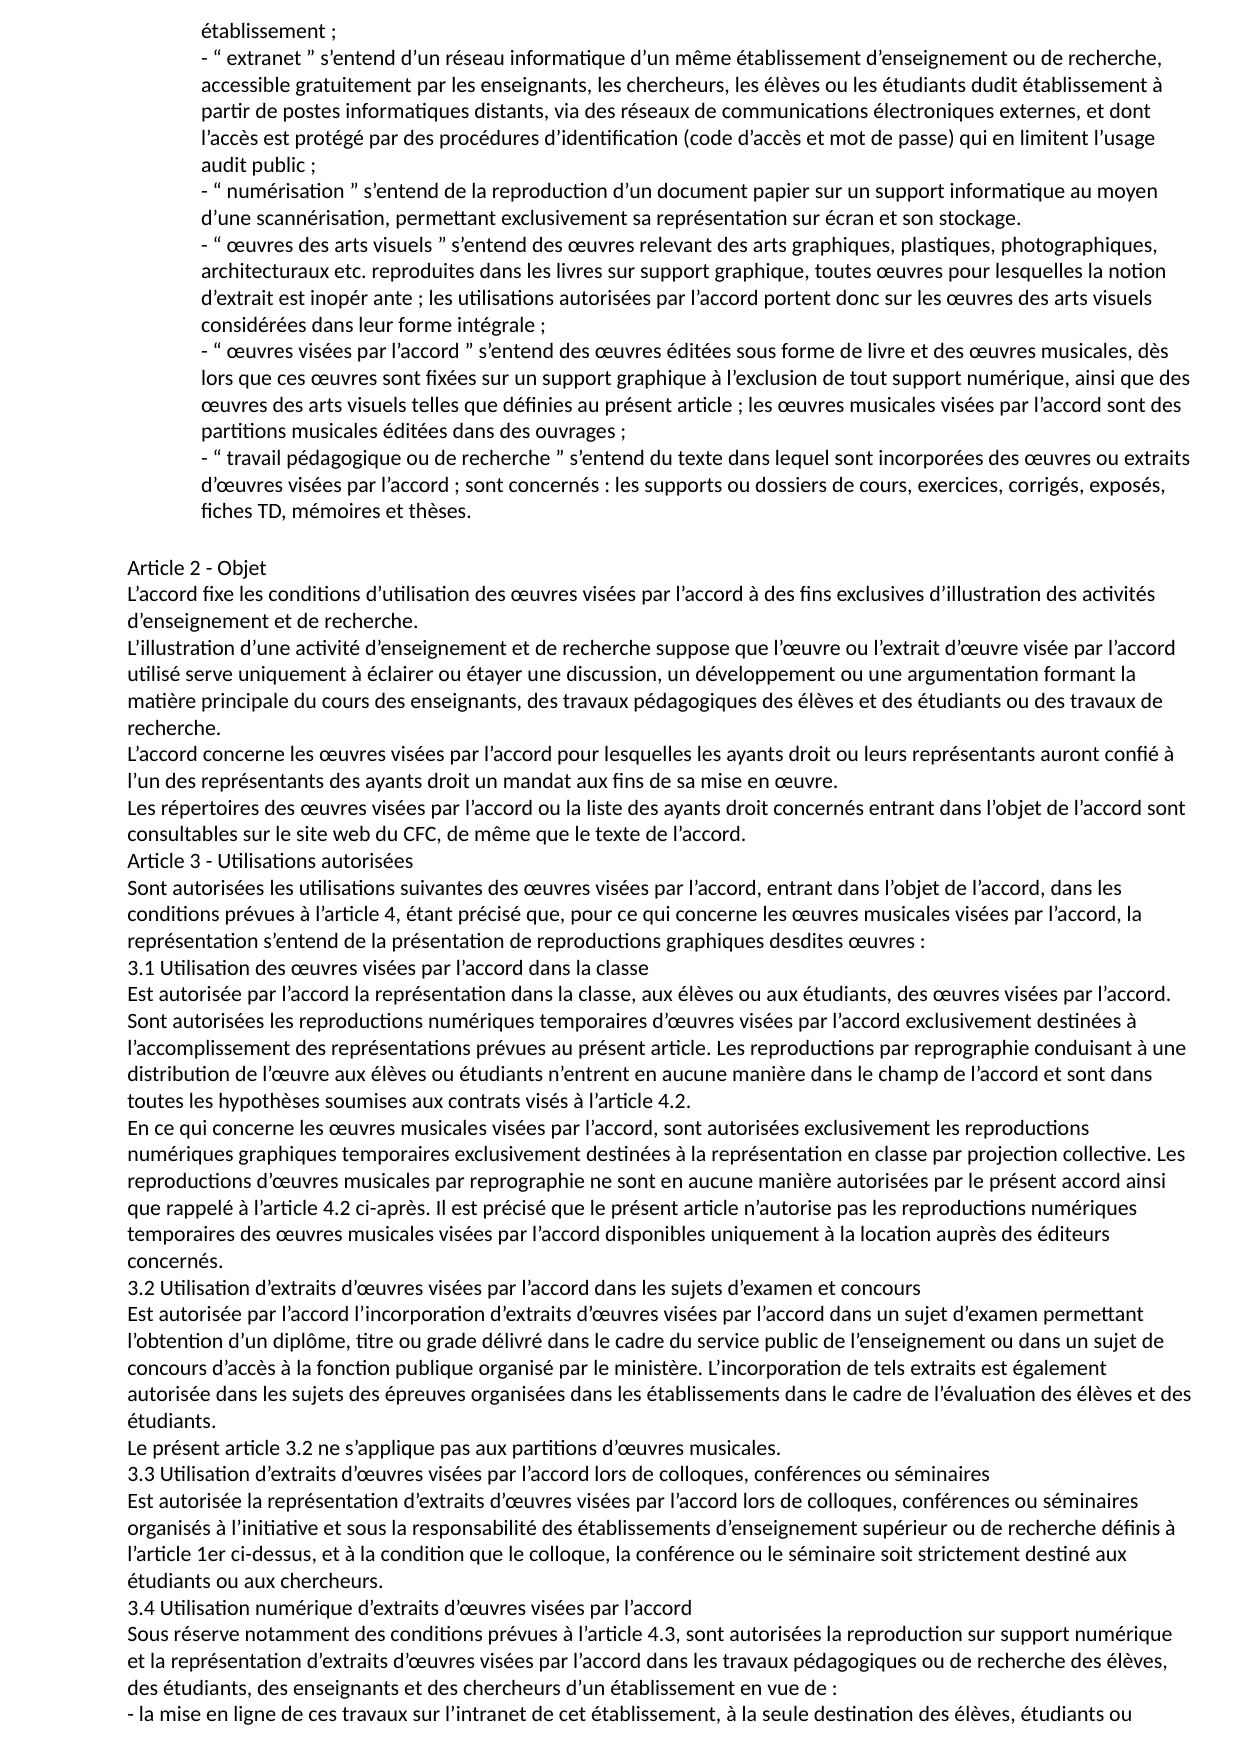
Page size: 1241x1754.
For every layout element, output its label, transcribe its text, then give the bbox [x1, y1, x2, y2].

table_header [18, 18, 127, 1727]
table_header MISE EN ŒUVRE DES ACCORDS SECTORIELS SUR L’UTILISATION DES ŒUVRES PROTÉGÉES À DES FINS D’ENSEIGNEMENT ET DE RECHERCHE Note du 23-1-2007 NOR : MENJ0700078X RLR : 180-1 MEN - DAJ B1 Le ministre de l’éducation nationale, de l’enseignement supérieur et de la recherche a conclu, avec les titulaires des droits d’auteur et en présence du ministre de la culture et de la communication, cinq accords sur l’utilisation des œuvres protégées à des fins d’enseignement et de recherche, à raison d’un accord pour chacun des grands secteurs de la propriété littéraire et artistique : l’écrit, la presse, les arts visuels, la musique et l’audiovisuel. Ces accords s’inscrivent dans le cadre fixé par la déclaration commune sur l’utilisation des œuvres et objets protégés par la propriété littéraire et artistique à des fins d’illustration des activités d’enseignement et de recherche adoptée en janvier 2005 par le ministre de l’éducation nationale, de l’enseignement supérieur et de la recherche et le ministre de la culture et de la communication. Ils visent à organiser l’utilisation des œuvres protégées dans le cadre du service public de l’éducation et de la recherche. Ils consacrent notamment l’intérêt pédagogique que présente l’illustration d’un enseignement par des œuvres et objets protégés. Ils couvrent une période de trois ans, de 2006 à 2008 et prévoient un mon tant, supporté par le ministère, de 4 millions d’euros. Le champ de ces accords recoupe dans une large mesure celui de la clause introduite au e) du 3° de l’article L. 122-5 du code de la propriété intellectuelle par la loi n° 2006-961 du 1er août 2006 relative au droit d’auteur et aux droits voisins dans la société de l’information. C’est d’ailleurs la raison pour laquelle le législateur a décidé que cette clause n’entrerait en vigueur qu’à compter du 1er janvier 2009, c’est-à-dire à l’échéance des présents accords. Le régime applicable à compter du 1er janvier 2009 reposera lui aussi sur la conclusion d’accords avec les représentants des titulaires de droits puisque la loi pose le principe d’une rémunération négociée. L’application des accords conclus pour la période 2006-2008 permettra donc de préparer la mise en œuvre des nouvelles dispositions législatives. Il est donc essentiel que les diffi cultés d’application qui pourront être rencontrées soient portées à la connaissance de l’administration centrale (direction des affaires juridiques) afin de pouvoir être soumises aux comités de suivi prévus par les accords. 1 - Ces accords organisent l’utilisation des œuvres protégées Conformément aux principes fondamentaux du droit de propriété intellectuelle, constamment rappelés par la législation française, l’utilisation collective d’une œuvre protégée est soumise en principe au consentement préalable du titulaire des droits d’auteur. Pour répondre aux besoins du service public de l’enseignement et favoriser la diversification des supports pédagogiques, les cinq accords sectoriels proposent un cadre général pour les utilisations les plus usuelles. Les utilisations qui entrent dans le champ de ces accords et qui en respectent les clauses sont réputées autorisées sans que les établissements ou les personnels n’aient à effectuer de démarches particulières. Les autres utilisations d’œuvres protégées doivent s’inscrire soit dans un cadre prévu par la loi (courtes citations, analyses, revues de presse) ou par un contrat (reproduction par reprographie) soit faire l’objet d’une autorisation spécifique. 2 - Ces accords confortent certaines pratiques La représentation dans la classe d’œuvres protégées est couverte de façon générale dès lors qu’elles illustrent le cours. Il en va ainsi de la projection d’une image, d’un document audiovisuel ou de la diffusion d’une chanson qui éclaire un point de l’enseignement ou qui en constitue l’objet principal. Cette représentation collective peut également intervenir pour illustrer le travail qu’un élève ou un étudiant présente à la classe. Les accords s’appliquent en cas d’incorporation d’extraits d’œuvres dans un sujet d’examen permettant l’obtention d’un diplôme, titre ou grade délivré dans le cadre du service public de l’enseignement ou dans un sujet de concours d’accès à la fonction publique organisé par le ministère. L’incorporation de tels extraits est autorisée dans les sujets des épreuves organisées dans les établissements dans le cadre de l’évaluation des élèves et des étudiants. Les accords autorisent la représentation d’extraits d’œuvres lors de colloques, conférences ou séminaires organisés à l’initiative et sous la responsabilité des établissements d’enseignement supérieur ou de recherche. Les accords exigent que le colloque, la conférence ou le séminaire soit destiné aux étudiants ou aux chercheurs. Dans le cas contraire, la représentation d’œuvres sera subordonnée à l’accord préalable des titulaires de droit. 3 - Les accords sur l’utilisation de l’écrit, la presse, les arts visuels permettent des utilisations en ligne Ces accords, à la différence de ceux concernant l’utilisation des œuvres musicales et l’utilisation des œuvres audiovisuelles et cinématographiques, autorisent : - la mise en ligne sur le réseau de l’établissement des œuvres protégées qui servent à illustrer un cours, un travail pédagogique (exposé, mémoire) ou un travail de recherche mis en ligne. Ce réseau est accessible par code aux seuls élèves, étudiants, enseignants et chercheurs directement intéressés ; - la mise en ligne sur le site internet de l’établissement des œuvres protégées incorporées dans une thèse elle-même mise en ligne, à l’exception des thèses incorporant des extraits de partitions musicales ; - l’archivage numérique de travaux pédagogiques ou de recherche contenant des extraits d’œuvres pour permettre aux enseignants ou aux chercheurs ainsi qu’aux établissements dont ils relèvent de les conserver. 4 - Les conditions d’utilisation des œuvres utilisées pour illustrer les activités d’enseignement et de recherche 4.1 Les conditions générales Elles sont pour l’essentiel communes à l’ensemble des accords sectoriels. Les titulaires de droit qui participent à ces accords, autorisent l’utilisation de leurs œuvres dès lors que celles-ci illustrent les activités d’enseignement et de recherche. Les accords supposent en effet que l’œuvre utilisée soit l’objet d’une mise en perspective pédagogique. Les œuvres utilisées doivent avoir été acquises régulièrement par l’établissement, l’enseignant ou l’élève. Les utilisations autorisées ne doivent donner lieu, directement ou indirectement, à aucune exploitation commerciale. L’auteur et le titre de l’œuvre doivent être mentionnés, sauf si l’identification de l’auteur ou de l’œuvre constitue l’objet d’un exercice pédagogique. Ces accords n’autorisent pas la distribution aux élèves, étudiants ou chercheurs de reproductions intégrales ou partielles d’œuvres protégées (fixées sur un CD-R, ou un DVD-R), ni la constitution de bases de données d’œuvres protégées. 4.2 Les conditions particulières aux œuvres audiovisuelles L’utilisation d’un support édité du commerce (VHS préenregistrée du commerce, DVD vidéo, etc.) ou d’une œuvre cinématographique ou audiovisuelle diffusée sur un service payant (Canal+, Canalsatellite, TPS, service de vidéo à la demande), n’est pas possible sur le fondement de ces accords sauf en ce qui concerne l’incorporation d’extraits dans un sujet d’examen ou de concours. 4.3 Les conditions particulières aux usages numériques Les dimensions des œuvres qui peuvent être numérisées et incorporées dans un travail pédagogique ou de recherche mis en ligne sont précisées pour chaque catégorie : - pour les livres : 5 pages par travail pédagogique ou de recherche, sans coupure, avec reproduction en intégralité des œuvres des arts visuels qui y figurent, dans la limite maximum de 20 % de la pagination de l’ouvrage. Dans le cas particulier d’un manuel scolaire, l’extrait ne peut excéder 4 pages consécutives, par travail pédagogique ou de recherche, dans la limite de 5 % de la pagination de l’ouvrage par classe et par an ; - pour la presse : deux articles d’une même parution sans excéder 10 % de la pagination ; - pour les arts visuels : le nombre d’œuvres est limité à 20 œuvres par travail pédagogique ou de recherche mis en ligne. Toute reproduction ou représentation numérique de ces œuvres doit avoir sa définition limitée à 400 x 400 pixels et avoir une résolution de 72 DPI. Pour pouvoir bénéficier de l’accord conclu par le ministère, les établissements doivent veiller à ce que les moteurs de recherche de leur réseau permettent l’accès aux travaux pédagogiques ou de recherche, aux colloques, conférences ou séminaires ou aux cours et non un accès direct aux extraits d’œuvres protégées ou éléments isolés (par exemple une photographie, une peinture, une sculpture). La mise en ligne de thèses sur le réseau internet est admise en l’absence de toute utilisation commerciale et, le cas échéant, après accord de l’éditeur de la thèse. La mise en ligne devra utiliser un procédé empêchant celui qui consulte la thèse sur internet de télécharger les œuvres qui y sont incorporées. La reproduction numérique d’une œuvre doit faire l’objet d’une déclaration pour permettre d’identifier les œuvres ainsi reproduites. Cette déclaration consiste à compléter le formulaire mis en ligne à l’adresse suivante : http://www. cfcopies.com/declaration-enseignement 5 - Les accords prévoient la mise en place de comités de suivi Les comités de suivi, associant des représentants des utilisateurs et des représentants des ayants droits, auront vocation à discuter des difficultés qui pourront survenir dans la mise en œuvre des accords. Ils seront réunis en tant que de besoin et les résultats de leurs travaux seront rendus publics. ACCORD SUR L’UTILISATION DES LIVRES ET DE LA MUSIQUE IMPRIMÉE À DES FINS D’ILLUSTRATION DES ACTIVITÉS D’ENSEIGNEMENT ET DE RECHERCHE Entre Le ministère de l’éducation nationale, de l’enseignement supérieur et de la recherche, représentant l’ensemble de ses services et de ses établissements sous tutelle. ci-après dénommé “le ministère” Et Le Centre français d’exploitation du droit de copie (CFC), agissant également au nom de la société de perception et de répartition de droits suivante AVA, sur mandat exprès de ces dernières, La Société des éditeurs et auteurs de musique (SEAM) ci-après dénommés “les représentants des ayants droit” En présence du ministère de la culture et de la communication Préambule Le présent accord sectoriel (ci-après dénommé “l’accord”) est conclu à la suite de la déclaration commune sur l’utilisation des œuvres et objets protégés par la propriété littéraire et artistique à des fins d’illustration des activités d’enseignement et de recherche signée le 14 janvier 2005 par le ministre de l’éducation nationale, de l’enseignement supérieur et de la recherche et le ministre de la culture et de la communication. Les Parties à l’accord (ci-après dénommées les “Parties”) conviennent de l’intérêt que revêt l’utilisation des œuvres et autres objets protégés pour l’illustration des activités d’enseignement et de recherche Le ministère réaffirme son attachement au respect des droits de propriété littéraire et artistique. Il partage le souci des ayants droit de mener des actions coordonnées pour sensibiliser l’ensemble des acteurs du système éducatif - enseignants, élèves, étudiants et chercheurs - sur l’importance de ces droits et sur les risques que la contrefaçon fait courir à la vitalité et la diversité de la création littéraire et artistique. Les Parties conviennent que l’utilisation d’œuvres et objets protégés par les droits de propriété littéraire et artistique à des fins d’illustration de l’enseignement et de la recherche doit par principe s’inscrire dans un cadre contractuel. Article 1 - Définitions Les Parties conviennent, dans l’accord, des définitions respectives suivantes. Le terme : - “ établissements ” s’entend des écoles maternelles et élémentaires, des collèges et lycées publics et privés sous contrat, des établissements publics d’enseignement supérieur et des établissements publics scientifiques et technologiques, dont la liste est annexée au présent accord ; - “ élèves ” s’entend des élèves de la formation initiale inscrits dans les établissements scolaires mentionnés ci-dessus ; - “ étudiants ” s’entend des étudiants inscrits en formation initiale dans les établissements publics d’enseignement supérieur mentionnés ci-dessus ; - “ classes ” s’entend des groupes d’élèves ou d’étudiants réunis dans l’enceinte de l’établissement auquel s’adresse l’enseignement qui comporte, à titre d’illustration, des œuvres visées par l’accord ou des extraits de telles œuvres (classe d’élèves dans l’enseignement scolaire, séance de travaux dirigés ou cours magistral dans l’enseignement supérieur) ; - “ enseignants ” s’entend des personnels qui assurent la formation initiale des élèves ou des étudiants ; - “ chercheurs ” s’entend des personnels relevant des établissements énumérés ci-dessus et qui réalisent des travaux de recherche dans le cadre des missions du service public de la recherche de ces établissements ; - “ extraits ” s’entend : pour ce qui concerne les œuvres visées par l’accord autres que les œuvres musicales : de parties d’œuvres visées par l’accord qui excèdent la courte citation, c’est-à-dire d’extraits d’œuvres visées par l’accord dont la longueur sera déterminée d’un commun accord entre les Parties, en fonction des œuvres concernées et des usages appliqués ; à défaut d’accord particulier, l’extrait ne peut excéder 5 pages d’un livre, sans coupure, avec reproduction en intégralité des œuvres des arts visuels qui y figurent, dans la limite maximum de 20 % de la pagination de l’ouvrage, par travail pédagogique ou de recherche ; dans le cas particulier d’un manuel scolaire, l’extrait ne peut excéder 4 pages consécutives, par travail pédagogique ou de recherche, dans la limite de 5 % de la pagination de l’ouvrage par classe et par an ; pour ce qui concerne les œuvres musicales visées par l’accord : de parties d’œuvres musicales visées par l’accord dont la longueur sera déterminée d’un commun accord entre les Parties, en fonction des œuvres concernées et des usages appliqués ; à défaut d’accord particulier, l’extrait ne peut excéder 20 % de l’œuvre musicale concernée (paroles et/ou musique) par travail pédagogique ou de recherche, par classe et par an, dans la limite maximale de 3 pages consécutives d’une même œuvre musicale visée par l’accord ; pour les ouvrages de formation ou d’éducation musicales et les méthodes instrumentales, l’extrait ne peut excéder 5 % d’une même œuvre musicale visée par l’accord (paroles et/ou musique) par travail pédagogique ou de recherche, par classe et par an, dans la limite maximale de 2 pages consécutives d’une même œuvre musicale visée par l’accord ; - “ intranet ” s’entend d’un réseau informatique accessible gratuitement depuis des postes individualisés mis à disposition des enseignants, des élèves, des étudiants ou des chercheurs dans l’enceinte d’un même établissement ; - “ extranet ” s’entend d’un réseau informatique d’un même établissement d’enseignement ou de recherche, accessible gratuitement par les enseignants, les chercheurs, les élèves ou les étudiants dudit établissement à partir de postes informatiques distants, via des réseaux de communications électroniques externes, et dont l’accès est protégé par des procédures d’identification (code d’accès et mot de passe) qui en limitent l’usage audit public ; - “ numérisation ” s’entend de la reproduction d’un document papier sur un support informatique au moyen d’une scannérisation, permettant exclusivement sa représentation sur écran et son stockage. - “ œuvres des arts visuels ” s’entend des œuvres relevant des arts graphiques, plastiques, photographiques, architecturaux etc. reproduites dans les livres sur support graphique, toutes œuvres pour lesquelles la notion d’extrait est inopér ante ; les utilisations autorisées par l’accord portent donc sur les œuvres des arts visuels considérées dans leur forme intégrale ; - “ œuvres visées par l’accord ” s’entend des œuvres éditées sous forme de livre et des œuvres musicales, dès lors que ces œuvres sont fixées sur un support graphique à l’exclusion de tout support numérique, ainsi que des œuvres des arts visuels telles que définies au présent article ; les œuvres musicales visées par l’accord sont des partitions musicales éditées dans des ouvrages ; - “ travail pédagogique ou de recherche ” s’entend du texte dans lequel sont incorporées des œuvres ou extraits d’œuvres visées par l’accord ; sont concernés : les supports ou dossiers de cours, exercices, corrigés, exposés, fiches TD, mémoires et thèses. Article 2 - Objet L’accord fixe les conditions d’utilisation des œuvres visées par l’accord à des fins exclusives d’illustration des activités d’enseignement et de recherche. L’illustration d’une activité d’enseignement et de recherche suppose que l’œuvre ou l’extrait d’œuvre visée par l’accord utilisé serve uniquement à éclairer ou étayer une discussion, un développement ou une argumentation formant la matière principale du cours des enseignants, des travaux pédagogiques des élèves et des étudiants ou des travaux de recherche. L’accord concerne les œuvres visées par l’accord pour lesquelles les ayants droit ou leurs représentants auront confié à l’un des représentants des ayants droit un mandat aux fins de sa mise en œuvre. Les répertoires des œuvres visées par l’accord ou la liste des ayants droit concernés entrant dans l’objet de l’accord sont consultables sur le site web du CFC, de même que le texte de l’accord. Article 3 - Utilisations autorisées Sont autorisées les utilisations suivantes des œuvres visées par l’accord, entrant dans l’objet de l’accord, dans les conditions prévues à l’article 4, étant précisé que, pour ce qui concerne les œuvres musicales visées par l’accord, la représentation s’entend de la présentation de reproductions graphiques desdites œuvres : 3.1 Utilisation des œuvres visées par l’accord dans la classe Est autorisée par l’accord la représentation dans la classe, aux élèves ou aux étudiants, des œuvres visées par l’accord. Sont autorisées les reproductions numériques temporaires d’œuvres visées par l’accord exclusivement destinées à l’accomplissement des représentations prévues au présent article. Les reproductions par reprographie conduisant à une distribution de l’œuvre aux élèves ou étudiants n’entrent en aucune manière dans le champ de l’accord et sont dans toutes les hypothèses soumises aux contrats visés à l’article 4.2. En ce qui concerne les œuvres musicales visées par l’accord, sont autorisées exclusivement les reproductions numériques graphiques temporaires exclusivement destinées à la représentation en classe par projection collective. Les reproductions d’œuvres musicales par reprographie ne sont en aucune manière autorisées par le présent accord ainsi que rappelé à l’article 4.2 ci-après. Il est précisé que le présent article n’autorise pas les reproductions numériques temporaires des œuvres musicales visées par l’accord disponibles uniquement à la location auprès des éditeurs concernés. 3.2 Utilisation d’extraits d’œuvres visées par l’accord dans les sujets d’examen et concours Est autorisée par l’accord l’incorporation d’extraits d’œuvres visées par l’accord dans un sujet d’examen permettant l’obtention d’un diplôme, titre ou grade délivré dans le cadre du service public de l’enseignement ou dans un sujet de concours d’accès à la fonction publique organisé par le ministère. L’incorporation de tels extraits est également autorisée dans les sujets des épreuves organisées dans les établissements dans le cadre de l’évaluation des élèves et des étudiants. Le présent article 3.2 ne s’applique pas aux partitions d’œuvres musicales. 3.3 Utilisation d’extraits d’œuvres visées par l’accord lors de colloques, conférences ou séminaires Est autorisée la représentation d’extraits d’œuvres visées par l’accord lors de colloques, conférences ou séminaires organisés à l’initiative et sous la responsabilité des établissements d’enseignement supérieur ou de recherche définis à l’article 1er ci-dessus, et à la condition que le colloque, la conférence ou le séminaire soit strictement destiné aux étudiants ou aux chercheurs. 3.4 Utilisation numérique d’extraits d’œuvres visées par l’accord Sous réserve notamment des conditions prévues à l’article 4.3, sont autorisées la reproduction sur support numérique et la représentation d’extraits d’œuvres visées par l’accord dans les travaux pédagogiques ou de recherche des élèves, des étudiants, des enseignants et des chercheurs d’un établissement en vue de : - la mise en ligne de ces travaux sur l’intranet de cet établissement, à la seule destination des élèves, étudiants ou chercheurs qui y sont inscrits et qui sont intéressés par ces travaux ; - la mise en ligne de ces travaux sur l’extranet d’un même établissement, à la seule destination des élèves, étudiants ou chercheurs qui y sont inscrits au titre d’un programme d’enseignement à distance et qui sont concernés par ces travaux ; - la mise en ligne sur le réseau internet des thèses à l’exception des thèses incorporant des œuvres musicales visées par l’accord ou des extraits d’œuvres musicales visées par l’accord, pour lesquelles l’autorisation préalable des ayants droit concernés est nécessaire ; - l’archivage numérique aux fins exclusivement de conservation par des enseignants ou des chercheurs de travaux pédagogiques ou de recherche contenant des extraits d’œuvres visées par l’accord, ainsi que l’archivage numérique aux fins de conservation par les établissements auxquels ces personnels sont rattachés. Article 4 - Conditions d’utilisation 4.1 Conditions générales Les utilisations autorisées ne doivent donner lieu, directement ou indirectement, à aucune exploitation commerciale. L’auteur et le titre de l’œuvre, ainsi que l’éditeur, doivent être mentionnés lors de son utilisation, sauf si l’identification de l’auteur ou de l’œuvre constitue l’objet d’un exercice pédagogique. Les œuvres utilisées doivent avoir été acquises régulièrement. L’accord est sans effet sur les conditions contractuelles auxquelles est soumise l’acquisition des œuvres visées par l’accord, spécifiquement réalisées pour les besoins du service public de l’enseignement et de la recherche. L’accord n’autorise pas la distribution aux élèves, étudiants ou chercheurs de reproductions intégrales ou partielles d’œuvres visées par l’accord, celles-ci étant autorisées par des accords sur la reproduction par reprographie mentionnés ci-après. 4.2 Contrats conclus avec le Centre français d’exploitation du droit de copie (CFC) et la société des éditeurs et auteurs de musique (SEAM) L’accord n’autorise pas la réalisation de reproductions par reprographie d’œuvres ou d’extraits d’œuvres visées par l’accord qui demeure soumis aux contrats conclus par le ministère ou les établissements d’enseignement selon le degré d’enseignement avec le Centre français d’exploitation du droit de copie (CFC) et la Société des éditeurs et auteurs de musique (SEAM). 4.3 Conditions particulières aux utilisations numériques Les moteurs de recherche des intranets et extranets des établissements permettront l’accès aux travaux pédagogiques ou de recherche, ou aux communications faites lors de colloques, conférences ou séminaires, mais ne comporteront en aucune manière un mode d’accès spécifique aux œuvres visées par l’accord ou aux extraits d’œuvres visées par l’accord ou une indexation de celles-ci. Le nombre des œuvres des arts visuels est limité à 20 œuvres par travail pédagogique ou de recherche mis en ligne. Toute reproduction ou représentation numérique de ces œuvres doit avoir sa définition limitée à 400 x 400 pixels et avoir une résolution de 72 DPI. La mise en ligne de thèses sur le réseau internet est admise en l’absence de toute utilisation commerciale, à la double condition que les œuvres visées par l’accord ou extraits d’œuvres visées par l’accord ne puissent pas être extraites, en tant que telles, du document et à condition que l’auteur de la thèse n’ait pas conclu, avant la mise en ligne, un contrat d’édition. L’accord n’autorise pas la mise en ligne sur internet des thèses incorporant des œuvres musicales visées par l’accord ou des extraits d’œuvres musicales visées par l’accord. La constitution de bases de données d’œuvres ou d’extraits d’œuvres visées par l’accord n’est pas autorisée. Article 5 - Déclaration des utilisations numériques prévues à l’article 3 L’établissement qui procède à la mise en ligne d’œuvres ou d’extraits d’œuvres visées par l’accord incorporées dans des travaux pédagogiques et de recherche conformément à l’article 3.4, déclare aux représentants des ayants droit les œuvres visées par l’accord au moyen d’un formulaire de déclaration. Cette déclaration est considérée par les Parties comme une stipulation substantielle du présent accord. Afin de permettre l’identification des œuvres visées par l’accord, un identifiant et un code d’accès à l’intranet ou extranet sont communiqués par l’établissement aux représentants des ayants droit. Article 6 - Actions de sensibilisation sur la propriété littéraire et artistique Le ministère informera les établissements du contenu et des limites de l’accord. Il s’engage également à mettre en place dans l’ensemble des établissements des actions de sensibilisation à la création, à la propriété littéraire et artistique et au respect de celle-ci. Ces actions, définies en liaison avec les représentants des ayants droit, interviendront au moins une fois par an et par établissement. Elles pourront prendre des formes diverses en partenariat avec des auteurs, des compositeurs, des éditeurs de livres ou de musique ou des artistes plasticiens. Article 7 - Rémunération forfaitaire En contrepartie des autorisations consenties dans l’accord et compte tenu des engagements pris par le ministère à l’article 6, celui-ci versera au CFC et à la SEAM une somme de : - 1 146 000 euros sur l’exercice budgétaire 2007 ; - 1 146 000 euros sur l’exercice budgétaire 2008. Cette somme sera répartie par le CFC et la SEAM entre les titulaires de droits ou leur représentant qui leur ont donné mandat pour conclure l’accord. Dans l’hypothèse où il apparaîtrait que, dans le cours de l’application de l’accord, les utilisations numériques d’œuvres visées par l’accord augmenteraient de façon significative, la rémunération définie ci-dessus devra être révisée en conséquence. Les Parties se rapprocheront pour fixer la rémunération adaptée. Article 8 - Garantie Le CFC et la SEAM, chacun pour les mandats qu’il a reçus, garantissent le ministère contre toute réclamation relative à une utilisation entrant dans l’objet de l’accord et conforme à celui-ci. Cette garantie est consentie sous réserve et dans les limites des effets du libre exercice par tout auteur ou ses ayants droit des prérogatives attachées à son droit moral. Article 9 - Comité de suivi Les Parties conviennent de la constitution d’un comité de suivi chargé de veiller à la bonne mise en œuvre de l’accord. Il a notamment pour mission de s’assurer que les œuvres visées par l’accord sont bien utilisées à des fins exclusives d’illustration des activités d’enseignement et de recherche telles que définies par l’accord. Le comité de suivi se compose, d’une part, de représentants du ministère, et, d’autre part, de représentants désignés par les représentants des ayants droit. Le comité de suivi désigne en son sein un président ainsi qu’un secrétariat. Le comité de suivi organise librement ses travaux. Il se réunit en tant que de besoin et au moins deux fois par an. Article 10 - Vérifications Les représentants des ayants droit pourront procéder ou faire procéder à des vérifications portant sur la conformité des utilisations d’œuvres visées par l’accord au regard des clauses de l’accord. Les agents assermentés de chaque représentant des ayants droit auront la faculté d’accéder aux réseaux informatiques des établissements afin de procéder à toutes vérifications nécessaires. Ils pourront contrôler notamment l’exactitude des déclarations d’usage et la conformité de l’utilisation des œuvres visées par l’accord avec chaque stipulation de l’accord. En cas de manquement à ces obligations contractuelles, les représentants des ayants droit pourront requérir du chef d’établissement ou du responsable du réseau le retrait des œuvres ou extraits d’œuvres visées par l’accord utilisés illicitement. En cas de contestation sur l’application de l’accord, le comité de suivi se réunit pour constater l’absence de respect d’une clause de l’accord et proposer une solution aux Parties. Article 11 - Durée L’accord produit ses effets jusqu’au 31 décembre 2008. Neuf mois avant l’échéance de l’accord, un bilan de son exécution est établi par les Parties. Celles-ci s’engagent à arrêter les modalités de la poursuite de leurs relations contractuelles quatre mois au moins avant la date d’expiration de l’accord. La fin de l’accord avec le CFC ou la SEAM, ou la fin du mandat confié par AVA au CFC, pour quelque cause et de quelque manière que ce soit, n’affecterait en aucune manière la poursuite même de l’accord avec les autres représentants des ayants droit. Fait à Paris, le 13 mars 2006 Le ministre de l’éducation nationale,de l’enseignement supérieur et de la recherche Gilles de ROBIEN Le ministre de la culture et de la communication Renaud DONNEDIEU de VABRES Pour le CFC, Le gérant Jean LISSARRAGUE Pour la SEAM, Le vice-président Pierre HENRY ACCORD SUR L’UTILISATION DES PUBLICATIONS PÉRIODIQUES IMPRIMÉES À DES FINS D’ILLUSTRATION DES ACTIVITÉS D’ENSEIGNEMENT ET DE RECHERCHE Entre Le ministère de l’éducation nationale, de l’enseignement supérieur et de la recherche, représentant l’ensemble de ses services et de ses établissements sous tutelle. ci-après dénommé “le ministère” Et Le Centre français d’exploitation du droit de copie (CFC), agissant au nom des éditeurs de publications périodiques imprimées, Préambule Le présent accord sectoriel (ci-après dénommé “l’accord”) est conclu à la suite de la déclaration commune sur l’utilisation des œuvres et objets protégés par la propriété littéraire et artistique à des fins d’illustration des activités d’enseignement et de recherche signée le 14 janvier 2005 par le ministre de l’éducation nationale, de l’enseignement supérieur et de la recherche et le ministre de la culture et de la communication. Les Parties à l’accord (ci-après dénommées les Parties) conviennent de l’intérêt que revêt l’utilisation des œuvres et autres objets protégés pour l’illustration des activités d’enseignement et de recherche. Le ministère réaffirme son attachement au respect des droits de la propriété littéraire et artistique. Il partage le souci des ayants droit de mener des actions coordonnées pour sensibiliser l’ensemble des acteurs du système éducatif sur l’importance de ce droit et sur les risques que la contrefaçon fait courir à la vitalité et la diversité de la création littéraire et artistique et par conséquent au pluralisme de la presse. Les Parties au présent accord s’engagent à définir en commun les actions de sensibilisation à la création littéraire, au respect du droit d’auteur et des droits voisins qu’il convient de conduire dans les établissements concernés par le présent accord. Les Parties rappellent que le présent accord concerne les publications périodiques imprimées sur un support graphique, à l’exclusion des éditions numériques, quel qu’en soit le support ou le mode de diffusion. Article 1 - Définitions L’accord a pour objet de fixer les conditions d’utilisation par les établissements des publications périodiques telles que définies ci-dessous, à des fins exclusives d’illustration des activités d’enseignement et de recherche. Les Parties conviennent, dans l’accord, des définitions respectives suivantes. Le terme : - “ établissements ” s’entend des écoles maternelles et élémentaires, des collèges et lycées publics et privés sous contrat, des établissements publics d’enseignement supérieur et des établissements publics scientifiques et technologiques dont la liste est annexée au présent accord ; - “ élèves ” s’entend des élèves de la formation initiale inscrits dans les établissements d’enseignement primaire ou secondaire mentionnés ci-dessus ; - “ étudiants ” s’entend des étudiants inscrits en formation initiale dans les établissements publics d’enseignement supérieur mentionnés ci dessus ; - “ classes ” s’entend des groupes d’élèves ou d’étudiants réunis dans l’enceinte de l’établissement auquel s’adresse l’enseignement qui comporte, à titre d’illustration, des œuvres visées par l’accord ou des extraits de telles œuvres (classe d’élèves dans l’enseignement scolaire, séance de travaux dirigés ou cours magistral dans l’enseignement supérieur) ; - “ enseignants ” s’entend des personnels qui assurent la formation initiale des élèves ou des étudiants ; - “ chercheurs ” s’entend des personnels relevant des établissements énumérés ci-dessus et qui réalisent des travaux de recherche dans le cadre des missions du service public de la recherche de ces établissements ; - “ publications périodiques ” s’entend de toute publication périodique imprimée, à l’exclusion des publications éditées sur support numérique, pour laquelle l’éditeur a donné un mandat de gestion de droits au CFC ; - “ extrait de publications périodiques imprimées ” s’entend de toute partie d’une publication périodique qui excède la courte citation. L’extrait peut s’entendre de la reprise intégrale d’un article, étant convenu qu’un même travail pédagogique ou de recherche ne peut inclure plus de deux articles d’une même parution sans excéder 10 % de la pagination. Tout dépassement requiert l’autorisation expresse de l’éditeur ; - “ intranet ” s’entend d’un réseau informatique accessible gratuitement depuis des postes individualisés mis à disposition des élèves et étudiants ou chercheurs dans l’enceinte d’un même établissement ; - “ extranet ” s’entend d’un réseau informatique d’un même établissement d’enseignement ou de recherche, accessible gratuitement par les enseignants, les chercheurs, les élèves et les étudiants dudit établissement à partir de postes informatiques distants, via des réseaux de télécommunications externes, et dont l’accès est protégé par des procédures d’identification (code d’accès et mot de passe) qui en limitent l’usage audit public ; - “ numérisation ” s’entend de la reproduction d’un document papier sur un support informatique au moyen d’une scannérisation, permettant exclusivement sa représentation sur écran et son stockage. Article 2 - Utilisations autorisées 2.1 L’utilisation des publications périodiques dans la classe Est autorisée par l’accord la représentation dans la classe de toutes publications périodiques. Les reproductions par reprographie conduisant à une distribution de l’œuvre aux élèves ou étudiants n’entrent en aucune manière dans le champ de l’accord et sont dans toutes les hypothèses soumises aux contrats visés à l’article 3.2. 2.2 L’utilisation des publications périodiques dans les sujets d’examen et concours Est autorisée par le présent accord l’incorporation d’extraits de publications périodiques dans un sujet d’examen permettant l’obtention d’un diplôme, titre ou grade délivré dans le cadre du service public de l’enseignement ou dans un sujet de concours d’accès à la fonction publique organisé par le ministère de l’éducation nationale, de l’enseignement supérieur et de la recherche. L’incorporation de tels extraits est également autorisée dans les sujets des épreuves organisées dans les établissements dans le cadre de l’évaluation des élèves et des étudiants. 2.3 L’utilisation des publications périodiques lors de colloques, conférences ou séminaires Est autorisée la représentation d’extraits de publications périodiques imprimées lors de colloques, conférences ou séminaires organisés à l’initiative et sous la responsabilité des établissements d’enseignement supérieur ou de recherche mentionnée à l’article 1er ci-dessus, et à la condition que le colloque, conférence ou séminaire soit strictement destiné aux étudiants ou aux chercheurs. 2.4 L’utilisation numérique des publications périodiques Sous réserve notamment des conditions prévues à l’article 3.2, est autorisée la reproduction d’extraits de publications périodiques imprimées sur support numérique dans les travaux pédagogiques et de recherche des élèves, des étudiants, des enseignants et des chercheurs d’un établissement en vue de : - la mise en ligne de ces travaux sur le réseau intranet de cet établissement, à la seule destination des élèves, étudiants ou chercheurs qui y sont inscrits et qui sont intéressés par ces travaux ; - la mise en ligne de ces travaux sur le réseau extranet d’un même établissement, à la seule destination des élèves, étudiants ou chercheurs qui y sont inscrits et qui sont intéressés par ces travaux ; - la mise en ligne sur le réseau internet des thèses et des travaux de recherche soutenus par les étudiants devant un jury en vue de l’obtention d’un diplôme de l’enseignement supérieur (mémoire de master, mémoire de maîtrise) ; - l’archivage numérique aux fins exclusivement de conservation par des enseignants ou des chercheurs d’extraits de publications périodiques imprimées incorporées dans leurs travaux pédagogiques et de recherche ainsi que l’archivage numérique aux fins de conservation par les établissements visés au présent accord auxquels ces personnels sont rattachés. Article 3 - Conditions d’utilisation 3.1 Conditions générales Les publications périodiques imprimées doivent exclusivement être utilisées pour illustrer l’enseignement dispensé ou bien le travail pédagogique de l’élève ou bien le travail de recherche de l’étudiant ou du chercheur. La compilation des publications périodiques imprimées est exclue par le présent accord, de même que la compilation d’extraits de ces publications sans mise en perspective pédagogique. Les utilisations autorisées ne doivent donner lieu, directement ou indirectement, à aucune exploitation commerciale. L’auteur de l’extrait et le titre de la publication périodique doivent être mentionnés lors de son utilisation, sauf si l’identification de l’auteur ou de la publication constitue l’objet d’un exercice pédagogique. Les œuvres utilisées doivent avoir été acquises régulièrement. Le présent accord est sans effet sur les conditions contractuelles auxquelles est soumise l’acquisition de publications périodiques imprimées qui sont spécifiquement réalisées pour les besoins du service public de l’enseignement et de la recherche. 3.2 Conditions particulières aux utilisations numériques Les établissements veillent à ce que les moteurs de recherche des intranets et des extranets permettent l’accès aux travaux pédagogiques ou de recherche, aux colloques, conférences ou séminaires et non un accès direct aux extraits des publications périodiques. La mise en ligne de thèses sur le réseau internet est admise en l’absence de toute utilisation commerciale, à condition que les extraits des publications périodiques ne puissent pas être reproduits et réutilisés en tant que tels et en dehors du contexte de la thèse et à condition que l’auteur de la thèse n’ait pas conclu, avant la mise en ligne, un contrat d’édition. La constitution de bases de données de publications périodiques ou d’extraits de ces publications n’est pas autorisée. Le présent accord est sans effet sur les contrats conclus par les établissements d’enseignement avec le Centre français d’exploitation du droit de copie (CFC) pour permettre la distribution de photocopies aux élèves et aux étudiants. L’accord n’autorise pas la réalisation de reproductions par reprographie d’œuvres ou d’extraits d’œuvres visées par l’accord qui demeure soumis aux contrats conclus par le ministère ou les établissements d’enseignement avec le Centre français d’exploitation du droit de copie (CFC). 3.3 Déclaration des utilisations numériques prévues à l’article 2.4 L’établissement qui procède à l’une des utilisations d’extraits de publications périodiques prévues à l’article 2.4, déclare au CFC les titres nu mérisés au moyen d’un formulaire de déclaration. Afin de permettre l’identification des titres et des extraits, un identifiant et un code d’accès au réseau intranet ou extranet sont communiqués par l’établissement aux ayants droit. Article 4 - Actions de sensibilisation sur la propriété littéraire et artistique Le ministère informera par circulaire les enseignants et les chercheurs des établissements du contenu et des limites de l’accord. Il s’engage également à mettre en place dans l’ensemble des établissements relevant de sa tutelle des actions de sensibilisation à la création, à la propriété littéraire et artistique et au respect de celle-ci. Ces actions, définies en liaison avec les représentants des ayants droit, interviendront au moins une fois par an et par établissement. Elles pourront prendre des formes diverses en partenariat avec des auteurs, des compositeurs, des éditeurs de livres ou de musique ou des artistes plasticiens. Article 5 - Rémunération forfaitaire En contrepartie des autorisations consenties par le présent accord, le ministère de l’éducation nationale, de l’enseignement supérieur et de la recherche versera au CFC une somme de : - 291 000 euros sur l’exercice budgétaire 2007 ; - 291 000 euros sur l’exercice budgétaire 2008. Cette somme sera répartie par le CFC entre les titulaires de droits qui lui ont donné mandat pour conclure le présent accord. Cette somme forfaitaire inclut les rémunérations dues au titre des utilisations entrant dans le champ de l’article L. 214-1 du code de la propriété intellectuelle. Article 6 - Garantie Le CFC, pour les mandats qu’il a reçus, garantit le ministère de l’éducation nationale, de l’enseignement supérieur et de la recherche de toute réclamation relative à une utilisation conforme au présent accord. Cette garantie est consentie sous réserve et dans les limites des effets du libre exercice par tout auteur ou ses ayants droit de prérogatives attachées à son droit moral. Article 7 - Comité de suivi Les Parties conviennent de la constitution d’un comité de suivi chargé de veiller à la bonne mise en œuvre du présent protocole d’accord. Il a notamment pour mission de s’assurer que les extraits des publications périodiques sont bien utilisés exclusivement à des fins d’illustration des activités d’enseignement telles que définies par le présent protocole d’accord. Le comité de suivi se compose, d’une part, de représentants du ministère de l’éducation nationale, de l’enseignement supérieur et de la recherche et, d’autre part, de représentants des Parties au présent accord. Le comité de suivi organise librement ses travaux. Il se réunit en tant que de besoin et au moins deux fois par an. Le comité de suivi désigne en son sein un responsable ainsi qu’un secrétariat. Article 8 - Vérifications Le CFC peut procéder à des vérifications portant sur la conformité des utilisations des publications périodiques et des extraits de publications périodiques, au regard des clauses du présent protocole. En cas de contestation sur l’application du présent protocole, le comité de suivi se réunit pour constater l’existence du non-respect de toute clause du présent protocole et proposer une solution aux Parties. Article 9 - Durée L’accord produit ses effets jusqu’au 31 décembre 2008. Six mois avant l’échéance de l’accord, un bilan de son exécution est établi par les Parties. Celles-ci s’engagent à arrêter les modalités de la poursuite de leurs relations contractuelles quatre mois au moins avant la date d’expiration du présent accord. En tout état de cause, le présent accord cesserait de produire ses effets à l’égard d’une publication périodique dès lors que celle-ci dénoncerait le mandat qu’elle aurait confié au CFC pour l’exécution du présent accord. Le CFC devrait en informer les autres signataires du présent accord ainsi que le président du comité de suivi. Fait à Paris, le 13 mars 2006 Le ministre de l’éducation nationale,de l’enseignement supérieur et de la recherche Gilles de ROBIEN Le ministre de la culture et de la communication Renaud DONNEDIEU de VABRES Pour le CFC, Le gérant Jean LISSARRAGUE Accord sur l’utilisation des œuvres des arts visuels à des fins d’illustration des activités d’enseignement et de recherche Entre L e ministère de l’éducation nationale, de l’enseignement supérieur et de la recherche, r eprésentant l’ensemble de ses services et de ses établissements sous tutelle, ci-après dénommé “le ministère” Et AVA, société de perception et de répartition de droits, agissant au nom des sociétés de perception et de répartition de droits suivantes sur mandat exprès de ces dernières : ADAGP, SACD, SAIF et SCAM, l’ensemble de ces sociétés étant ci-après dénommées “les sociétés de perception et de répartition de droits”, En présence du ministère de la culture et de la communication Préambule Le présent accord sectoriel (ci-après dénommé “l’accord”) est conclu à la suite de la déclaration commune sur l’utilisation des œuvres et objets protégés par la propriété littéraire et artistique à des fins d’illustration des activités d’enseignement et de recherche signée le 14 janvier 2005 par le ministre de l’éducation nationale, de l’enseignement supérieur et de la recherche et le ministre de la culture et de la communication. Les Parties à l’accord (ci-après dénommées les “Parties”) conviennent de l’intérêt que revêt l’utilisation des œuvres et autres objets protégés pour l’illustration des activités d’enseignement et de recherche. Le ministère réaffirme son attachement au respect des droits de propriété littéraire et artistique. Il partage le souci des ayants droit de mener des actions coordonnées pour sensibiliser l’ensemble des acteurs du système éducatif - enseignants, élèves, étudiants et chercheurs - sur l’importance de ces droits et sur les risques que la contrefaçon fait courir à la vitalité et la diversité de la création littéraire et artistique. Les Parties conviennent que l’utilisation d’œuvres et objets protégés par les droits de propriété littéraire et artistique à des fins d’illustration de l’enseignement et de la recherche doit par principe s’inscrire dans un cadre contractuel. Article 1 - Définitions Les Parties conviennent, dans l’accord, des définitions respectives suivantes. Le terme : - “ établissements ” s’entend des écoles maternelles et élémentaires, des collèges et lycées publics et privés sous contrat, des établissements publics d’enseignement supérieur et des établissements publics scientifiques et technologiques, dont la liste est annexée au présent accord ; - “ élèves ” s’entend des élèves de la formation initiale inscrits dans les établissements scolaires mentionnés ci-dessus ; - “ étudiants ” s’entend des étudiants inscrits en formation initiale dans les établissements publics d’enseignement supérieur mentionnés ci-dessus ; - “ classes ” s’entend des groupes d’élèves ou d’étudiants réunis dans l’enceinte de l’établissement auquel s’adresse l’enseignement qui comporte, à titre d’illustration, des œuvres visées par l’accord (classe d’élèves dans l’enseignement scolaire, séance de travaux dirigés ou cours magistral dans l’enseignement supérieur) ; - “ enseignants ” s’entend des personnels qui assurent la formation initiale des élèves ou des étudiants ; - “ chercheurs ” s’entend des personnels relevant des établissements énumérés ci-dessous et qui réalisent des travaux de recherche dans le cadre des missions du service public de la recherche de ces établissements ; - “ intranet ” s’entend d’un réseau informatique accessible gratuitement depuis des postes individualisés mis à disposition des enseignants, des élèves, des étudiants ou des chercheurs dans l’enceinte d’un même établissement ; - “ extranet ” s’entend d’un réseau informatique d’un même établissement d’enseignement ou de recherche, accessible gratuitement par les enseignants, les chercheurs, les élèves ou les étudiants dudit établissement à partir de postes informatiques distants, via des réseaux de communications électroniques externes, et dont l’accès est protégé par des procédures d’identification (code d’accès et mot de passe) qui en limitent l’usage audit public ; - “ numérisation ” s’entend de la reproduction d’un document papier sur un support informatique au moyen d’une scannérisation, permettant exclusivement sa représentation sur écran et son stockage ; - “ œuvres visées par l’accord ” s’entend des œuvres relevant des arts visuels (arts graphiques, plastiques, photographiques, architecturaux etc.) à l’exclusion de celles reproduites dans les livres sur support graphique ; la notion d’extrait étant inopérante pour toutes les œuvres des arts visuels, les utilisations autorisées par l’accord portent donc sur les œuvres des arts visuels considérées dans leur forme intégrale ; - “ travail pédagogique ou de recherche ” s’entend du texte dans lequel sont incorporées des œuvres visées par l’accord ; sont concernés : les supports ou dossiers de cours, exercices, corrigés, exposés, fiches TD, mémoires et thèses. Article 2 - Objet L’accord fixe les conditions d’utilisation des œuvres visées par l’accord à des fins exclusives d’illustration des activités d’enseignement et de recherche. L’illustration d’une activité d’enseignement et de recherche suppose que l’œuvre utilisée serve uniquement à éclairer ou étayer une discussion, un développement ou une argumentation formant la matière principale du cours des enseignants, des travaux pédagogiques des élèves et des étudiants ou des travaux de recherche. L’accord concerne les œuvres visées par l’accord pour lesquelles les ayants droit ou leurs représentants auront confié un mandat à l’effet de l’accord à AVA. Les répertoires des œuvres visées par l’accord ou la liste des ayants droit concernés entrant dans l’objet de l’accord sont consultables sur le site internet de chacune des sociétés aux adresses suivantes : http://www.adagp.fr http://www.scam.fr http://www.saif.fr Les répertoires des œuvres visées par l’accord ou la liste des ayants droit concernés entrant dans l’objet de l’accord sont consultables sur le site web de chacune des sociétés de perception et de répartition de droits, de même que le texte de l’accord. Article 3 - Utilisations autorisées 3.1 Utilisation des œuvres visées par l’accord dans la classe Est autorisée par l’accord la représentation dans la classe, aux élèves ou aux étudiants, des œuvres visées par l’accord. Sont autorisées les reproductions numériques temporaires d’œuvres visées par l’accord exclusivement destinées à l’accomplissement des représentations prévues au présent article. Les reproductions par reprographie n’entrent en aucune manière dans le champ de l’accord et sont dans toutes les hypothèses soumises aux contrats visés à l’article 4.2. 3.2 Utilisation des œuvres visées par l’accord dans les sujets d’examen et concours Est autorisée par l’accord l’incorporation d’œuvres visées par l’accord dans un sujet d’examen permettant l’obtention d’un diplôme, titre ou grade délivré dans le cadre du service public de l’enseignement ou dans un sujet de concours d’accès à la fonction publique organisé par le ministère. L’incorporation de telles œuvres est également autorisée dans les sujets des épreuves organisées dans les établissements dans le cadre de l’évaluation des élèves et des étudiants. 3.3 Utilisation des œuvres visées par l’accord lors de colloques, conférences ou séminaires Est autorisée la représentation d’œuvres visées par l’accord lors de colloques, conférences ou séminaires organisés à l’initiative et sous la responsabilité des établissements d’enseignement supérieur ou de recherche définis à l’article 1er ci-dessus, et à la condition que le colloque, la conférence ou le séminaire soit strictement destiné aux étudiants ou aux chercheurs. 3.4 Utilisation numérique des œuvres visées par l’accord Sous réserve notamment des conditions prévues à l’article 4.3, sont autorisées la reproduction sur support numérique et la représentation des œuvres visées par l’accord dans les travaux pédagogiques ou de recherche des élèves, des étudiants, des enseignants et des chercheurs d’un établissement en vue de : - la mise en ligne de ces travaux sur l’intranet de cet établissement, à la seule destination des élèves, étudiants ou chercheurs qui y sont inscrits et qui sont intéressés par ces travaux ; - la mise en ligne de ces travaux sur l’extranet d’un même établissement, à la seule destination des élèves, étudiants ou chercheurs qui y sont inscrits au titre d’un enseignement à distance et qui sont intéressés par ces travaux ; - la mise en ligne sur le réseau internet des thèses ; - l’archivage numérique aux fins exclusivement de conservation par des enseignants ou des chercheurs de travaux pédagogiques ou de recherche contenant des œuvres visées par l’accord, ainsi que l’archivage numérique aux fins de conservation par les établissements définis à l’accord auxquels ces personnels sont rattachés. Article 4 - Conditions d’utilisation 4.1 Conditions générales Les utilisations autorisées ne doivent donner lieu, directement ou indirectement, à aucune exploitation commerciale. L’auteur et le titre de l’œuvre doivent être mentionnés lors de son utilisation, sauf si l’identification de l’auteur ou de l’œuvre constitue l’objet d’un exercice pédagogique. Les œuvres utilisées doivent avoir été acquises régulièrement. L’accord est sans effet sur les conditions contractuelles auxquelles est soumise l’acquisition des œuvres visées par l’accord qui sont spécifiquement réalisées pour les besoins du service public de l’enseignement et de la recherche. L’accord n’autorise pas la distribution aux élèves, étudiants ou chercheurs de reproductions intégrales ou partielles d’œuvres visées par l’accord. 4.2 Contrats conclus avec le Centre français d’exploitation du droit de copie (CFC) L’accord ne porte pas sur la réalisation de reproductions par reprographie d’œuvres visées par l’accord. Il est sans effet sur les contrats conclus ou à conclure par le ministère ou par les établissements d’enseignement ou de recherche avec le Centre français d’exploitation du droit de copie (CFC) pour permettre la réalisation de reprographies d’œuvres visées par l’accord à des fins pédagogiques. L’accord ne se substitue en aucune manière à tout ou partie de ces contrats. 4.3 Conditions particulières aux utilisations numériques Les moteurs de recherche des intranets et extranets des établissements permettront l’accès aux travaux pédagogiques ou de recherche, ou aux communications faites lors de colloques, conférences ou séminaires, mais ne comporteront en aucune manière un mode d’accès spécifique aux œuvres visées par l’accord ou une indexation de celles-ci. Le nombre des œuvres des arts visuels est limité à 20 œuvres par travail pédagogique ou de recherche mis en ligne. Toute reproduction ou représentation numérique de ces œuvres doit avoir sa définition limitée à 400 x 400 pixels et avoir une résolution de 72 DPI (dot per inch). La mise en ligne de thèses est admise en l’absence de toute utilisation commerciale, à la double condition que les œuvres visées par l’accord ne puissent pas être extraites, en tant que telles, du document et à condition que l’auteur de la thèse n’ait pas conclu, avant la mise en ligne, un contrat d’édition. La constitution de bases de données d’œuvres visées par l’accord n’est pas autorisée. Article 5 - Déclaration des utilisations numériques prévues à l’article 3 L’établissement qui procède à la mise en ligne d’œuvres visées par l’accord incorporées dans des travaux pédagogiques et de recherche conformément à l’article 3.4, déclare à AVA les œuvres visées par l’accord au moyen d’un formulaire de déclaration. Cette déclaration est considérée par les Parties comme une stipulation substantielle du présent accord. Afin de permettre l’identification des œuvres visées par l’accord, un identifiant et un code d’accès à l’intranet ou extranet sont communiqués par l’établissement à AVA. Article 6 - Actions de sensibilisation sur la propriété littéraire et artistique Le ministère informera les établissements du contenu et des limites de l’accord. Il s’engage également à mettre en place dans l’ensemble des établissements, au moins une fois par an et par établissement, des actions de sensibilisation à la création, à la propriété littéraire et artistique et au respect de celle-ci. Ces actions, définies en liaison avec les sociétés de perception et de répartition de droits, pourront prendre des formes diverses en fonction de la nature de l’établissement et du cycle d’enseignement considérés. Article 7 - Rémunération forfaitaire En contrepartie des autorisations consenties dans l’accord et compte tenu des engagements pris par le ministère à l’article 6, celui-ci versera à AVA une somme de : - 263 000 euros sur l’exercice budgétaire 2007 ; - 263 000 euros sur l’exercice budgétaire 2008. Cette somme sera répartie par AVA aux titulaires de droits ou leur représentant. Dans l’hypothèse où il apparaîtrait que, dans le cours de l’application de l’accord, les utilisations numériques d’œuvres visées par l’accord augmenteraient de façon significative, la rémunération définie ci-dessus devra être révisée en conséquence. Les Parties se rapprocheront pour fixer la rémunération adaptée. Article 8 - Comité de suivi Les Parties conviennent de la constitution d’un comité de suivi chargé de veiller à la bonne mise en œuvre de l’accord. Il a notamment pour mission de s’assurer que les œuvres protégées sont bien utilisées à des fins exclusives d’illustration des activités d’enseignement et de recherche telles que définies par l’accord. Le comité de suivi se compose, d’une part, de représentants du ministère, et, d’autre part, de représentants désignés par les sociétés de perception et de répartition de droits. Le comité de suivi désigne en son sein un président ainsi qu’un secrétariat. Le comité de suivi organise librement ses travaux. Il se réunit en tant que de besoin et au moins deux fois par an. Article 9 - Garantie AVA garantit le ministère contre toute réclamation relative à une utilisation entrant dans l’objet de l’accord et conforme à celui-ci. Cette garantie est consentie sous réserve et dans les limites des effets du libre exercice par tout auteur ou ses ayants droit de prérogatives attachées à son droit moral. Article 10 - Vérifications AVA peut procéder ou faire procéder à des vérifications portant sur la conformité des utilisations d’œuvres visées par l’accord au regard des clauses de l’accord. Les agents assermentés de chaque société de perception et de répartition de droits auront la faculté d’accéder aux réseaux informatiques des établissements afin de procéder à toutes vérifications nécessaires. Ils pourront contrôler notamment l’exactitude des déclarations d’usage et la conformité de l’utilisation des œuvres visées par l’accord avec chaque stipulation de l’accord. En cas de manquement à ces obligations contractuelles, AVA pourra requérir du chef d’établissement ou du responsable du réseau le retrait des œuvres visées par l’accord utilisés illicitement. En cas de contestation sur l’application de l’accord, le comité de suivi se réunit pour constater l’existence du non-respect à une clause de l’accord et proposer une solution aux Parties. Article 11 - Durée L’accord produit ses effets jusqu’au 31 décembre 2008. Les Parties s’engagent à arrêter les modalités de la poursuite de leurs relations contractuelles quatre mois au moins avant la date d’expiration du présent accord. L’accord cesserait de produire ses effets à l’égard de l’une des sociétés de perception et de répartition de droits dès lors que celle-ci dénoncerait le mandat confié à AVA, et en informerait les autres signataires du présent accord ainsi que le président du comité de suivi, dans les conditions et délais prévus au présent article. Fait à Paris, le 13 mars 2006 Le ministre de l’éducation nationale,de l’enseignement supérieur et de la recherche Gilles de ROBIEN Le ministre de la culture et de la communication Renaud DONNEDIEU de VABRES Le président d’AVA Laurent DUVILLIER ACCORD SUR L’INTERPRÉTATION VIVANTE D’ŒUVRES MUSICALES, L’UTILISATION D’ENREGISTREMENTS SONORES D’ŒUVRES MUSICALES ET L’UTILISATION DE VIDÉOMUSIQUES À DES FINS D’ILLUSTRATION DES ACTIVITÉS D’ENSEIGNEMENT ET DE RECHERCHE Entre Le ministère de l’éducation nationale, de l’enseignement supérieur et de la recherche, représentant l’ensemble de ses services et de ses établissements sous tutelle, ci-après dénommé “le ministère”, Et La SACEM, société des auteurs, compositeurs et éditeurs de musique, agissant pour elle- même et au nom des sociétés de perception et de répartition suivantes sur mandat exprès de celles-ci : ADAMI, SACD, SCPP, SDRM, SPPF, SPRE, SPEDIDAM, l’ensemble de ces sociétés, y compris la SACEM, étant ci-après dénommées “les sociétés de perception et de répartition de droits”, En présence du ministère de la culture et de la communication Préambule Le présent accord sectoriel (ci-après dénommé l’"accord") est conclu à la suite de la déclaration commune sur l’utilisation des œuvres et objets protégés par la propriété littéraire et artistique à des fins d’illustration des activités d’enseignement et de recherche signée le 14 janvier 2005 par le ministre de l’éducation nationale, de l’enseignement supérieur et de la recherche et le ministre de la culture et de la communication. Les Parties à l’accord (ci-après dénommées les “Parties”) conviennent de l’intérêt que revêt l’utilisation des œuvres et autres objets protégés pour l’illustration des activités d’enseignement et de recherche. Le ministère réaffirme son attachement au respect des droits de propriété littéraire et artistique. Il partage le souci des ayants droit de mener des actions coordonnées pour sensibiliser l’ensemble des acteurs du système éducatif, des élèves, des étudiants et des chercheurs, sur l’importance de ces droits, et sur les risques que la contrefaçon fait courir à la vitalité et la diversité de la création littéraire et artistique. Les Parties conviennent que l’utilisation d’œuvres et objets protégés par les droits de propriété littéraire et artistique à des fins d’illustration de l’enseignement et de la recherche doit par principe s’inscrire dans un cadre contractuel. Les organisations professionnelles suivantes ont tenu à manifester expressément leur soutien à la conclusion des présentes en y apposant leur signature : CEMF, CSDEM, FTILAC-CFDT, SFA-CGT, SNAC, SNAM-CGT, SNAPAC-CFDT, SNEP, UNAC, UPFI. Article 1 - Définitions Les Parties conviennent, dans l’accord, des définitions respectives suivantes. Le terme : - “ établissements ” s’entend des écoles maternelles et élémentaires, des collèges et lycées publics et privés sous contrat, des établissements publics d’enseignement supérieur et des établissements publics scientifiques et technologiques, dont la liste est annexée au présent accord ; - “ élèves ” s’entend des élèves de la formation initiale inscrits dans les établissements scolaires mentionnés ci-dessus ; - “ étudiants ” s’entend des étudiants inscrits en formation initiale dans les établissements publics d’enseignement supérieur mentionnés ci-dessus ; - “ classes ” s’entend des groupes d’élèves ou d’étudiants réunis dans l’enceinte de l’établissement auquel s’adresse l’enseignement qui comporte, à titre d’illustration, des œuvres visées par l’accord (classe d’élèves dans l’enseignement scolaire, séance de travaux dirigés ou cours magistral dans l’enseignement supérieur) ; - “ enseignants ” s’entend des personnels qui assurent la formation initiale des élèves ou des étudiants ; - “ chercheurs ” s’entend des personnels qui relèvent des établissements énumérés ci-dessus et qui réalisent des travaux de recherche dans le cadre des missions du service public de la recherche de ces établissements. Article 2 - Objet L’accord a pour objet de fixer les conditions d’interprétation vivante des œuvres musicales (dénommées ci-après “œuvres musicales”) et d’utilisation des enregistrements sonores d’œuvres musicales ou des vidéomusiques (dénommés ci-après “enregistrements musicaux”) à des fins exclusives d’illustration des activités d’enseignement ou de recherche. L’illustration d’une activité d’enseignement ou de recherche suppose que l’œuvre ou l’enregistrement musical utilisé serve uniquement à éclairer ou étayer une discussion, un développement ou une argumentation formant la matière principale du cours des enseignants, des travaux pédagogiques des élèves et des étudiants ou des travaux de recherche. Article 3 - Utilisations autorisées 3.1 L’utilisation des œuvres et enregistrements musicaux dans la classe Est autorisée par l’accord la représentation dans la classe, aux élèves ou étudiants, d’enregistrements musicaux, ainsi que la représentation dans la classe des œuvres musicales par les élèves ou étudiants. Les reproductions temporaires d’œuvres et enregistrements musicaux exclusivement nécessaires aux utilisations prévues au présent article sont autorisées. 3.2 L’utilisation des œuvres musicales ou des extraits d’enregistrements musicaux dans les sujets d’examen et concours Est autorisée par l’accord l’incorporation d’extraits d’enregistrements musicaux dans un sujet d’examen permettant l’obtention d’un diplôme, titre ou grade délivré dans le cadre du service public de l’enseignement ou dans un sujet de concours d’accès à la fonction publique organisé par le ministère. L’incorporation de tels extraits est également autorisée dans les sujets des épreuves organisées dans les établissements dans le cadre de l’évaluation des élèves et des étudiants. Est également autorisée par l’accord la représentation d’œuvres musicales par un candidat à un examen ou à un concours ou dans le cadre des épreuves organisées dans les établissements pour l’évaluation des élèves ou étudiants. 3.3 L’utilisation des extraits d’œuvres ou enregistrements musicaux lors de colloques, conférences ou séminaires Est autorisée par l’accord la représentation d’extraits d’œuvres ou enregistrements musicaux lors de colloques, conférences ou séminaires organisés à l’initiative et sous la responsabilité des établissements d’enseignement supérieur ou de recherche définis à l’article 1er ci-dessus, et à la condition que le colloque, conférence ou séminaire soit strictement destiné aux étudiants ou aux chercheurs. Article 4 - Conditions d’utilisation Les utilisations autorisées ne doivent donner lieu, directement ou indirectement, à aucune exploitation commerciale. Les auteurs, les artistes-interprètes et le titre de l’œuvre, ainsi que l’éditeur, doivent être mentionnés lors de son utilisation, sauf si l’identification de l’auteur ou de l’œuvre constitue l’objet d’un exercice pédagogique. Les œuvres utilisées doivent avoir été acquises régulièrement. L’accord est sans effet sur les conditions contractuelles auxquelles est soumise l’acquisition des œuvres et enregistrements musicaux qui sont spécifiquement réalisés pour les besoins du service public de l’enseignement et de la recherche. L’accord n’autorise pas la distribution aux élèves, étudiants ou chercheurs de reproductions intégrales ou partielles d’une œuvre ou enregistrement musical. Les utilisations autorisées ne doivent en aucun cas conduire à la création de bases de données d’œuvres ou enregistrements musicaux, ou d’extraits d’œuvres ou enregistrements musicaux. L’“ extrait ” d’œuvres ou enregistrements musicaux visé aux articles 3.2 et 3.3 du présent accord s’entend de l’utilisation partielle de l’enregistrement sonore d’une œuvre musicale, ou d’une vidéomusique, limitée à trente secondes, et en tout état de cause inférieure au dixième de la durée totale de l’œuvre intégrale ; il est précisé que si plusieurs extraits d’une même œuvre sont utilisés, la durée totale de ces extraits ne devra pas excéder 15% de la durée totale de l’œuvre. Article 5 - Actions de sensibilisation sur la propriété littéraire et artistique Le ministère informera les établissements du contenu et des limites de l’accord. Il s’engage également à mettre en place dans l’ensemble des établissements relevant de sa tutelle, au moins une fois par an et par établissement, des actions de sensibilisation à la création, à la propriété littéraire et artistique et au respect de celle-ci. Ces actions seront définies en liaison avec les sociétés de perception et de répartition de droits. Elles pourront prendre des formes diverses en fonction de la nature de l’établissement et du cycle d’enseignement considérés. Article 6 - Rémunération forfaitaire En contrepartie des autorisations consenties par l’accord et compte tenu des engagements pris par le ministère à l’article 5, le ministère versera à la SACEM une somme de : - 150 000 euros sur l’exercice budgétaire 2007 ; - 150 000 euros sur l’exercice budgétaire 2008. Cette somme sera répartie par la SACEM entre les sociétés de perception et de répartition de droits. Cette somme forfaitaire inclut les rémunérations dues au titre des utilisations entrant dans le champ de l’article L. 214-1 du code de la propriété intellectuelle. Article 7 - Garantie La SACEM, dûment mandatée à cette fin par les autres sociétés de perception et de répartition de droits, garantit le ministère contre toute réclamation émanant d’un de ses membres ou d’un des membres desdites sociétés relative à une utilisation conforme au présent accord. Dans le cas où une réclamation porterait sur une œuvre ou un autre objet protégé n’appartenant pas au répertoire de l’une des sociétés de perception et de répartition de droits mais relevant de l’objet de l’accord, la SACEM s’engage, si la revendication est fondée, à restituer au ministère une somme d’un montant égal à celui qui aurait été versé à l’ayant droit concerné s’il faisait partie des membres de la société de perception et de répartition de droits en cause. Pour chaque société de perception et de répartition de droits, les obligations découlant du présent article ne sauraient excéder les limites du répertoire qu’elle représente ou a vocation à représenter. Ces engagements sont consentis sous réserve et dans les limites des effets du libre exercice par tout auteur ou ses ayants droit de prérogatives attachées à son droit moral. Article 8 - Comité de suivi Les Parties conviennent de la constitution d’un comité de suivi chargé de veiller à la bonne mise en œuvre de l’accord. Le comité de suivi se compose, d’une part, de représentants du ministère, et, d’autre part, de représentants désignés par les sociétés de perception et de répartition de droits. Le comité de suivi désigne en son sein un président ainsi qu’un secrétariat. Le comité de suivi organise librement ses travaux. Il se réunit en tant que de besoin et au moins deux fois par an. Il a notamment pour mission de s’assurer que les œuvres et enregistrements musicaux sont bien utilisés à des fins exclusives d’illustration des activités d’enseignement telles que définies par l’accord. Article 9 - Vérifications La SACEM peut procéder ou faire procéder à des vérifications portant sur la conformité des utilisations d’œuvres et enregistrements musicaux au regard des clauses du présent accord. En cas de contestation sur l’application du présent accord, le comité de suivi se réunit pour constater l’existence du non-respect d’une clause de l’accord et proposer une solution aux Parties. Article 10 - Durée L’accord produit ses effets jusqu’au 31 décembre 2008. Les Parties s’engagent à arrêter les modalités de la poursuite de leurs relations contractuelles quatre mois au moins avant la date d’expiration du présent accord. L’accord cesserait de produire ses effets à l’égard de l’une des sociétés de perception et de répartition de droits dès lors que celle-ci dénoncerait le mandat confié à la SACEM, et en informerait les autres signataires du présent accord ainsi que le président du comité de suivi, dans les conditions et délais prévus au présent article. Fait à Paris, le 13 mars 2006 Le ministre de l’éducation nationale,de l’enseignement supérieur et de la recherche Gilles de ROBIEN Le ministre de la culture et de la communication Renaud DONNEDIEU de VABRES Pour la SACEM, Le président du directoire Bernard MIYET ACCORD SUR L’UTILISATION DES OEUVRES CINEMATOGRAPHIQUES ET AUDIOVISUELLES A DES FINS D’ILLUSTRATION DES ACTIVITÉS D’ENSEIGNEMENT ET DE RECHERCHE Entre Le ministère de l’éducation nationale, de l’enseignement supérieur et de la recherche, représentant l’ensemble de ses services et de ses établissements sous tutelle, ci-après dénommé “le ministère”, Et La PROCIREP, Société des producteurs de cinéma et de télévision, agissant au nom des sociétés de perception et de répartition de droits assurant la gestion des droits sur les œuvres audiovisuelles et cinématographiques, ci- dessous désignées : ARP, ADAMI, SACD, SACEM, SCAM, SPEDIDAM, l’ensemble de ces sociétés, y compris la PROCIREP, étant ci-après dénommées “les sociétés de perception et de répartition de droits”, En présence du ministère de la culture et de la communication Préambule Le présent accord sectoriel (ci-après dénommé “l’accord”) est conclu à la suite de la déclaration commune sur l’utilisation des œuvres et objets protégés par la propriété littéraire et artistique à des fins d’illustration des activités d’enseignement et de recherche signée le 14 janvier 2005 par le ministre de l’éducation nationale, de l’enseignement supérieur et de la recherche et le ministre de la culture et de la communication. Les Parties à l’accord (ci-après dénommées les “Parties”) conviennent de l’intérêt que revêt l’utilisation des œuvres et autres objets protégés pour l’illustration des activités d’enseignement et de recherche. Le ministère réaffirme son attachement au respect des droits de propriété littéraire et artistique. Il partage le souci des ayants droit de mener des actions coordonnées pour sensibiliser l’ensemble des acteurs du système éducatif, des élèves, des étudiants et des chercheurs, sur l’importance de ces droits, et sur les risques que la contrefaçon fait courir à la vitalité et la diversité de la création littéraire et artistique. Les Parties conviennent que l’utilisation d’œuvres et objets protégés par les droits de propriété littéraire et artistique à des fins d’illustration de l’enseignement et de la recherche doit par principe s’inscrire dans un cadre contractuel. Les Parties rappellent leur volonté de maintenir et développer les dispositifs existants d’accès et d’éducation à l’image, tels que ceux pilotés par le Centre national de la cinématographie (programmes “écoles et cinéma”, “collèges et cinéma”, “lycées et cinéma”, fonds d’éducation à l’image, ...), ainsi que les catalogues d’œuvres spécifiquement dédiés aux besoins et usages de l’éducation nationale et de la recherche (CNDP, BPI, ADAV, etc.). Les organisations professionnelles suivantes ont tenu à manifester expressément leur soutien à la conclusion des présentes : API, CSPF, FNCF, FNDF, SFA-CGT, SPFA, SPI, UPF, USPA. Article 1 - Définitions Les Parties conviennent, dans l’accord, des définitions respectives suivantes. Le terme : - “ établissements ” s’entend des écoles maternelles et élémentaires, des collèges et lycées publics et privés sous contrat, des établissements publics d’enseignement supérieur et des établissements publics scientifiques et technologiques, dont la liste est annexée au présent accord ; - “ élèves” s’entend des élèves de la formation initiale inscrits dans les établissements scolaires mentionnés ci-dessus ; - “ étudiants ” s’entend des étudiants inscrits en formation initiale dans les établissements publics d’enseignement supérieur mentionnés ci-dessus ; - “ classes ” s’entend des groupes d’élèves ou d’étudiants réunis dans l’enceinte de l’établissement auquel s’adresse l’enseignement qui comporte, à titre d’illustration, des œuvres visées par l’accord (classe d’élèves dans l’enseignement scolaire, séance de travaux dirigés ou cours magistral dans l’enseignement supérieur) ; - “ enseignants ” s’entend des personnels qui assurent la formation initiale des élèves ou des étudiants ; - “ chercheurs ” s’entend des personnels qui relèvent des établissements énumérés ci-dessus et qui réalisent des travaux de recherche dans le cadre des missions du service public de la recherche de ces établissements. Article 2 - Objet L’accord fixe les conditions d’utilisation des œuvres cinématographiques et audiovisuelles à des fins exclusives d’illustration des activités d’enseignement ou de recherche. L’illustration d’une activité d’enseignement ou de recherche suppose que l’œuvre cinématographique ou audiovisuelle utilisée serve uniquement à éclairer ou étayer une discussion, un développement ou une argumentation formant la matière principale du cours des enseignants, des travaux pédagogiques des élèves et des étudiants ou des travaux de recherche. Article 3 - Utilisations autorisées 3.1 L’utilisation des œuvres cinématographiques ou audiovisuelles dans la classe Est autorisée par l’accord la représentation dans la classe, aux élèves ou étudiants, de toute œuvre cinématographique ou audiovisuelle diffusée par un service de communication audiovisuelle hertzien non payant. Les reproductions temporaires exclusivement nécessaires aux utilisations prévues au présent article sont autorisées. 3.2 L’utilisation des extraits d’œuvres cinématographiques ou audiovisuelles dans les sujets d’examen et concours Est autorisée par l’accord l’incorporation d’extraits d’œuvres cinématographiques ou audiovisuelles dans un sujet d’examen permettant l’obtention d’un diplôme, titre ou grade délivré dans le cadre du service public de l’enseignement ou dans un sujet de concours d’accès à la fonction publique organisé par le ministère. L’incorporation de tels extraits est également autorisée dans les sujets des épreuves organisées dans les établissements dans le cadre de l’évaluation des élèves et des étudiants. 3.3 L’utilisation des extraits d’œuvres cinématographiques ou audiovisuelles lors de colloques, conférences ou séminaires Est autorisée par l’accord la représentation d’extraits d’œuvres cinématographiques ou audiovisuelles lors de colloques, conférences ou séminaires organisés à l’initiative et sous la responsabilité des établissements d’enseignement supérieur ou de recherche définis à l’article 1er ci-dessus, et à la condition que le colloque, conférence ou séminaire soit strictement destiné aux étudiants ou aux chercheurs. Article 4 - Conditions d’utilisation L’utilisation d’un support édité du commerce (VHS préenregistrée du commerce, DVD vidéo, etc.) ou d’une œuvre cinématographique ou audiovisuelle diffusée sur un service de communication audiovisuelle payant, tel que, par exemple, Canal+, Canalsatellite, TPS, ou un service de vidéo à la demande (VOD ou S-VOD), n’est pas autorisée par l’accord, sauf dans le cas prévu à l’article 3.2. Les Parties s’engagent à faire leurs meilleurs efforts afin de simplifier les procédures d’acquisition des droits par les établissements dans le cas où des enseignants souhaiteraient représenter dans la classe, à des fins d’illustration de leurs cours, des œuvres cinématographiques ou audiovisuelles fixées sur un support édité du commerce. Les utilisations autorisées ne doivent donner lieu, directement ou indirectement, à aucune exploitation commerciale. Les auteurs et le titre de l’œuvre doivent être mentionnés lors de son utilisation, sauf si l’identification de l’auteur ou de l’œuvre constitue l’objet d’un exercice pédagogique. Les œuvres utilisées doivent avoir été acquises régulièrement. L’accord est sans effet sur les conditions contractuelles auxquelles est soumise l’acquisition des œuvres cinématographiques et audiovisuelles qui sont spécifiquement réalisées pour les besoins du service public de l’enseignement et de la recherche. L’accord n’autorise pas la distribution aux élèves, étudiants ou chercheurs de reproduction intégrale ou partielle d’une œuvre cinématographique et audiovisuelle. Les utilisations autorisées ne doivent en aucun cas conduire à la création de bases de données d’œuvres et autres objets protégés, ou d’extraits d’œuvres et autres objets protégés. L’“extrait” d’œuvres cinématographiques ou audiovisuelles visé aux articles 3.2 et 3.3 du présent accord s’entend de l’utilisation partielle d’une œuvre audiovisuelle ou cinématographique limitée à six minutes, et en tout état de cause inférieure au dixième de la durée totale de l’œuvre intégrale ; il est précisé que si plusieurs extraits d’une même œuvre audiovisuelle ou cinématographique sont utilisés, la durée totale de ces extraits ne devra pas excéder 15 % de la durée totale de l’œuvre. Article 5 - Actions de sensibilisation sur la propriété littéraire et artistique Le ministère informera les établissements du contenu et des limites de l’accord. Il s’engage également à mettre en place dans l’ensemble des établissements relevant de sa tutelle, au moins une fois par an et par établissement, des actions de sensibilisation à la création, à la propriété littéraire et artistique et au respect de celle-ci. Ces actions seront définies en liaison avec les sociétés de perception et de répartition de droits. Elles pourront prendre des formes diverses en fonction de la nature de l’établissement et du cycle d’enseignement considérés. Article 6 - Rémunération forfaitaire En contrepartie des autorisations consenties par l’accord et compte tenu des engagements pris par le ministère à l’article 5, le ministère versera à la PROCIREP une somme de : - 150 000 euros sur l’exercice budgétaire 2007 ; - 150 000 euros sur l’exercice budgétaire 2008. Cette somme sera répartie par la PROCIREP entre les sociétés de perception et de répartition de droits. Article 7 - Garantie La PROCIREP, dûment mandatée à cette fin par les sociétés de perception et de répartition de droits, garantit le ministère contre toute réclamation émanant d’un des membres desdites sociétés relative à une utilisation conforme au présent accord. Dans le cas où une réclamation porterait sur une œuvre ou un autre objet protégé n’appartenant pas au répertoire de l’une des sociétés de perception et de répartition de droits, la PROCIREP s’engage, si la revendication est fondée, à restituer au ministère une somme d’un montant égal à celui qui aurait été versé à l’ayant droit concerné s’il faisait partie des membres de la société de perception et de répartition de droits en cause. Pour chaque société de perception et de répartition de droits, les obligations découlant du présent article ne sauraient excéder les limites du répertoire qu’elle représente ou a vocation à représenter. Ces engagements sont consentis sous réserve et dans les limites des effets du libre exercice par tout auteur ou ses ayants droit de prérogatives attachées à son droit moral. Article 8 - Comité de suivi Les Parties conviennent de la constitution d’un comité de suivi chargé de veiller à la bonne mise en œuvre de l’accord. Le comité de suivi se compose, d’une part, de représentants du ministère, et, d’autre part, de représentants désignés par les sociétés de perception et de répartition de droits. Le comité de suivi désigne en son sein un président ainsi qu’un secrétariat. Le comité de suivi organise librement ses travaux. Il se réunit en tant que de besoin et au moins deux fois par an. Il a notamment pour mission de s’assurer que les œuvres protégées sont bien utilisées à des fins exclusives d’illustration des activités d’enseignement telles que définies par l’accord. Article 9 - Vérifications La PROCIREP peut procéder ou faire procéder à des vérifications portant sur la conformité des utilisations d’œuvres au regard des clauses du présent accord. En cas de contestation sur l’application du présent accord, le comité de suivi se réunit pour constater l’existence du non-respect d’une clause de l’accord et proposer une solution aux Parties. Article 10 - Durée L’accord produit ses effets jusqu’au 31 décembre 2008. Les Parties s’engagent à arrêter les modalités de la poursuite de leurs relations contractuelles quatre mois au moins avant la date d’expiration du présent accord. L’accord cesserait de produire ses effets à l’égard de l’une des sociétés de perception et de répartition de droits dès lors que celle-ci dénoncerait le mandat confié à la PROCIREP, et en informerait les autres signataires du présent accord ainsi que le président du comité de suivi, dans les conditions et délais prévus au présent article. Fait à Paris, le 13 mars 2006 Le ministre de l’éducation nationale,de l’enseignement supérieur et de la recherche Gilles de ROBIEN Le ministre de la culture et de la communication Renaud DONNEDIEU de VABRES Le président de la PROCIREP Alain SUSSFELD [127, 18, 1194, 1727]
